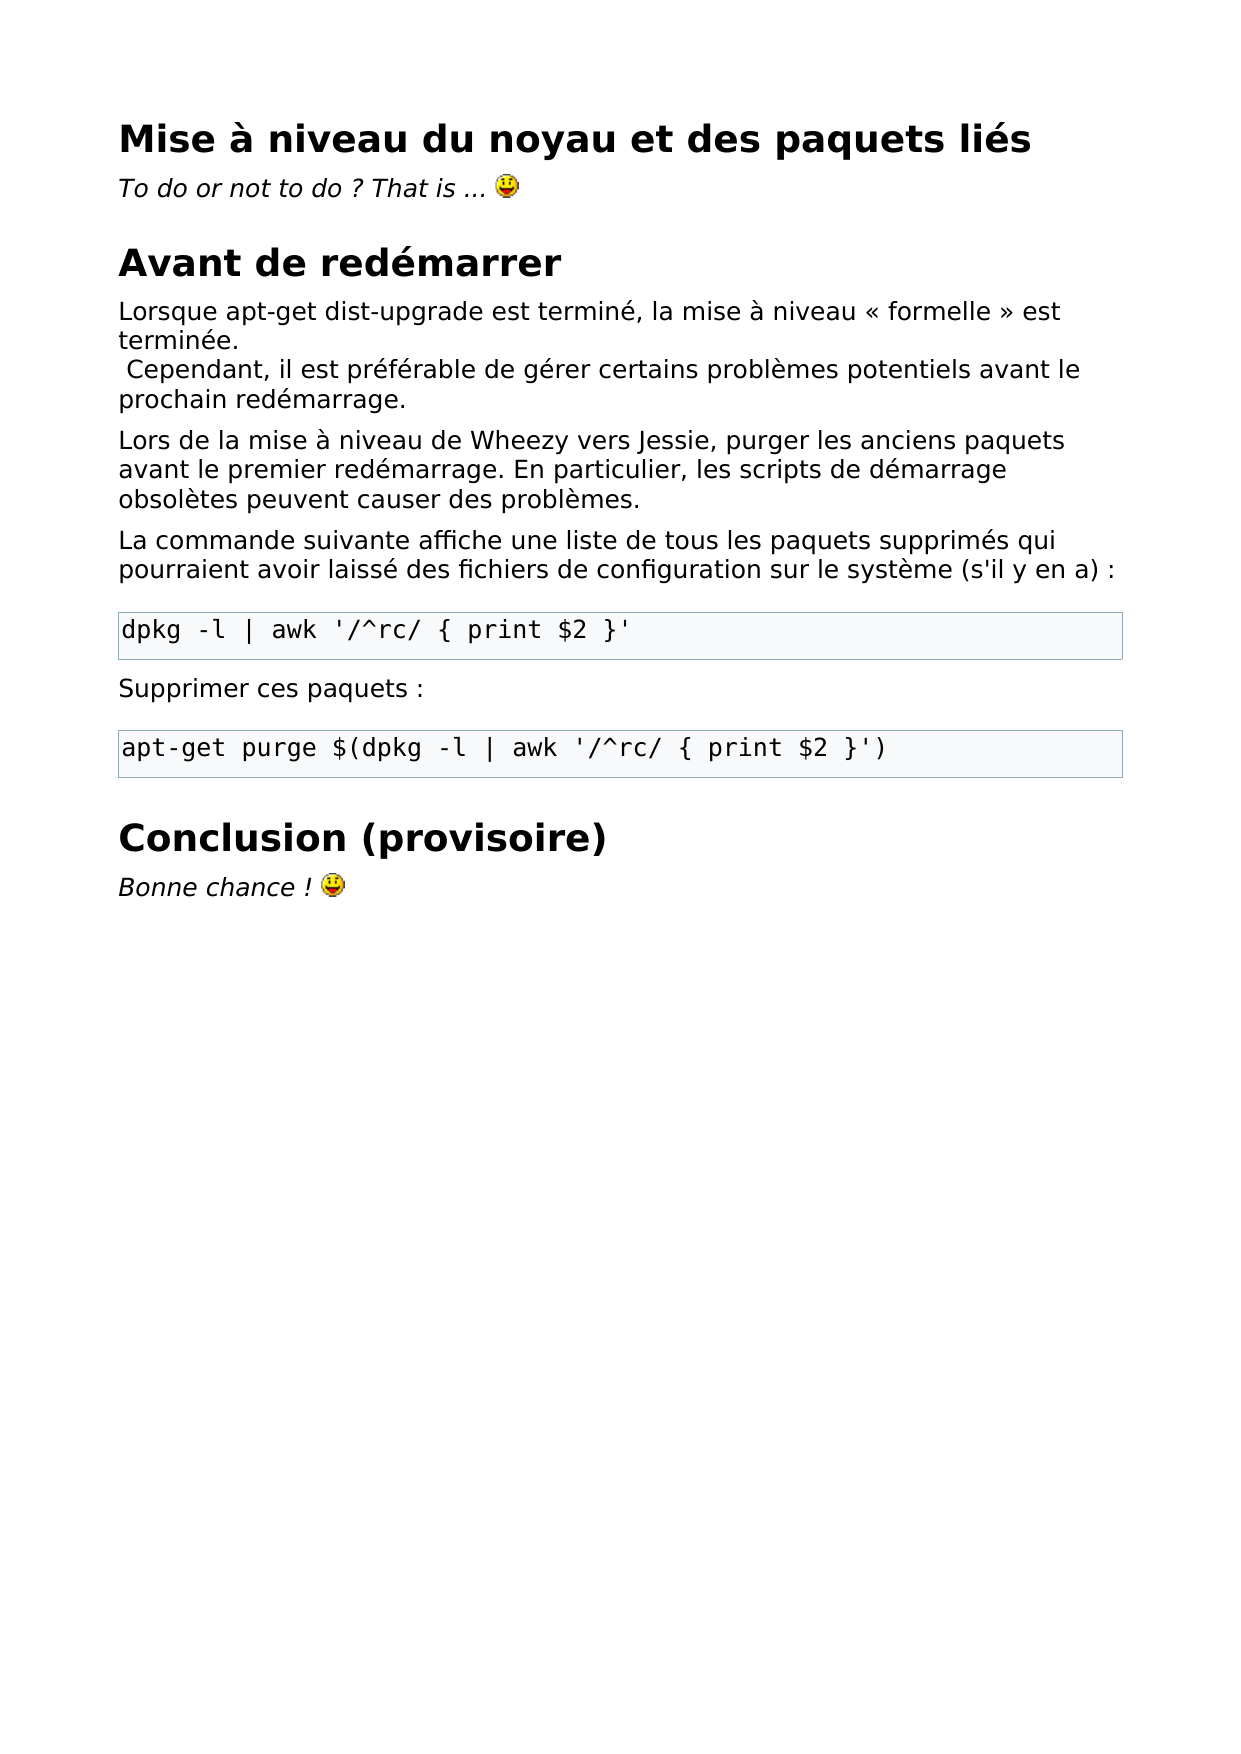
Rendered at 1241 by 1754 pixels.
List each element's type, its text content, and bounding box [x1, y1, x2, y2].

picture [321, 873, 345, 897]
text Lors de la mise à niveau de Wheezy vers Jessie, purger les anciens paquets avant le premier redémarrage. En particulier, les scripts de démarrage obsolètes peuvent causer des problèmes. [118, 426, 1122, 514]
table_header apt-get purge $(dpkg -l | awk '/^rc/ { print $2 }') [119, 731, 1122, 777]
text To do or not to do ? That is ... [118, 174, 1122, 204]
subtitle Avant de redémarrer [118, 241, 1122, 285]
text La commande suivante affiche une liste de tous les paquets supprimés qui pourraient avoir laissé des fichiers de configuration sur le système (s'il y en a) : [118, 526, 1122, 585]
subtitle Conclusion (provisoire) [118, 817, 1122, 861]
subtitle Mise à niveau du noyau et des paquets liés [118, 118, 1122, 162]
text Lorsque apt-get dist-upgrade est terminé, la mise à niveau « formelle » est terminée. Cependant, il est préférable de gérer certains problèmes potentiels avant le prochain redémarrage. [118, 297, 1122, 414]
text Bonne chance ! [118, 873, 1122, 903]
table_header dpkg -l | awk '/^rc/ { print $2 }' [119, 613, 1122, 659]
picture [495, 174, 519, 198]
text Supprimer ces paquets : [118, 674, 1122, 703]
